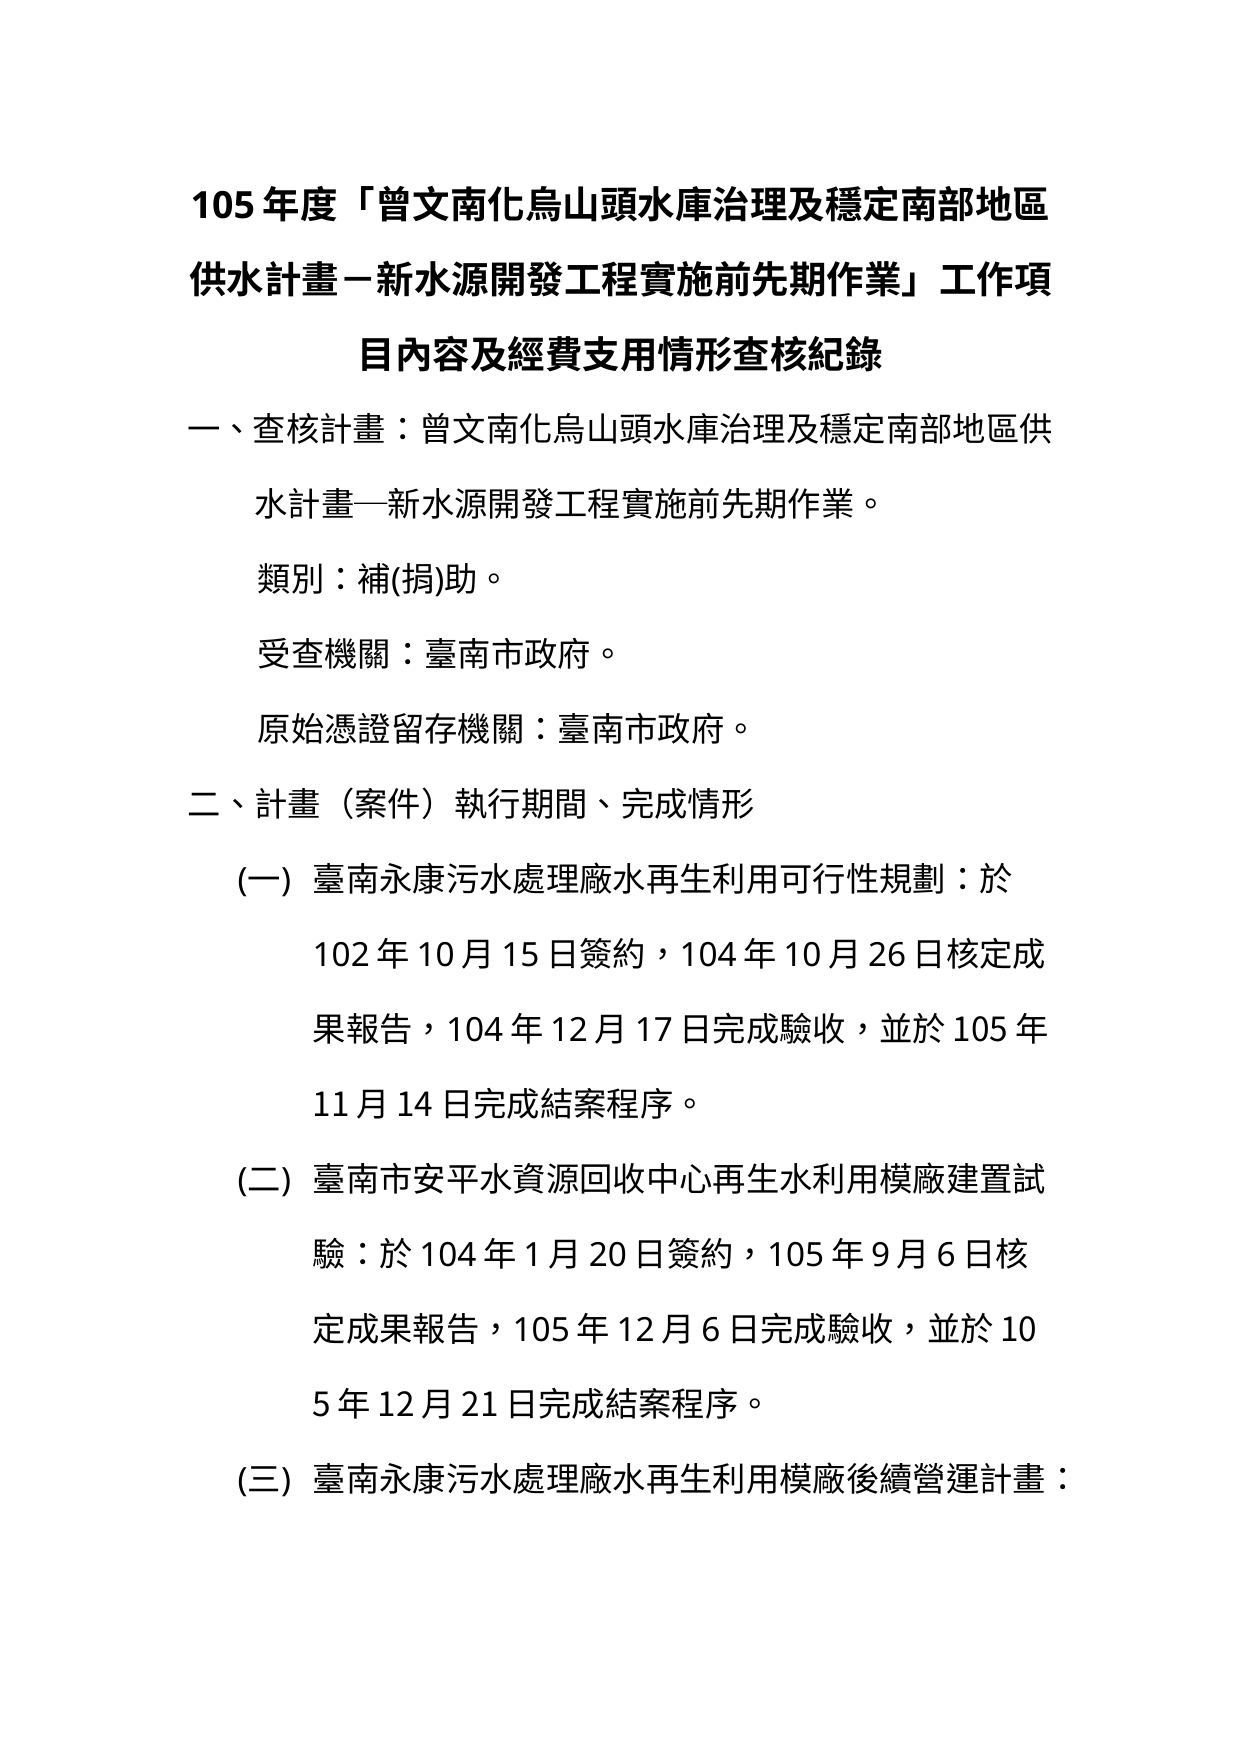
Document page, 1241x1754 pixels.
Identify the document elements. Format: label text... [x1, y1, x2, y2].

text 二、計畫（案件）執行期間、完成情形 [187, 764, 1053, 839]
list 臺南永康污水處理廠水再生利用模廠後續營運計畫： [237, 1439, 1053, 1514]
text 受查機關：臺南市政府。 [257, 614, 1053, 689]
text 一、查核計畫：曾文南化烏山頭水庫治理及穩定南部地區供水計畫─新水源開發工程實施前先期作業。 [187, 389, 1053, 539]
text 原始憑證留存機關：臺南市政府。 [257, 689, 1053, 764]
list 臺南市安平水資源回收中心再生水利用模廠建置試驗：於104年1月20日簽約，105年9月6日核定成果報告，105年12月6日完成驗收，並於105年12月21日完成結案程序。 [237, 1139, 1053, 1439]
text 105年度「曾文南化烏山頭水庫治理及穩定南部地區供水計畫－新水源開發工程實施前先期作業」工作項目內容及經費支用情形查核紀錄 [187, 164, 1053, 389]
text 類別：補(捐)助。 [257, 539, 1053, 614]
list 臺南永康污水處理廠水再生利用可行性規劃：於102年10月15日簽約，104年10月26日核定成果報告，104年12月17日完成驗收，並於105年11月14日完成結案程序。 [237, 839, 1053, 1139]
